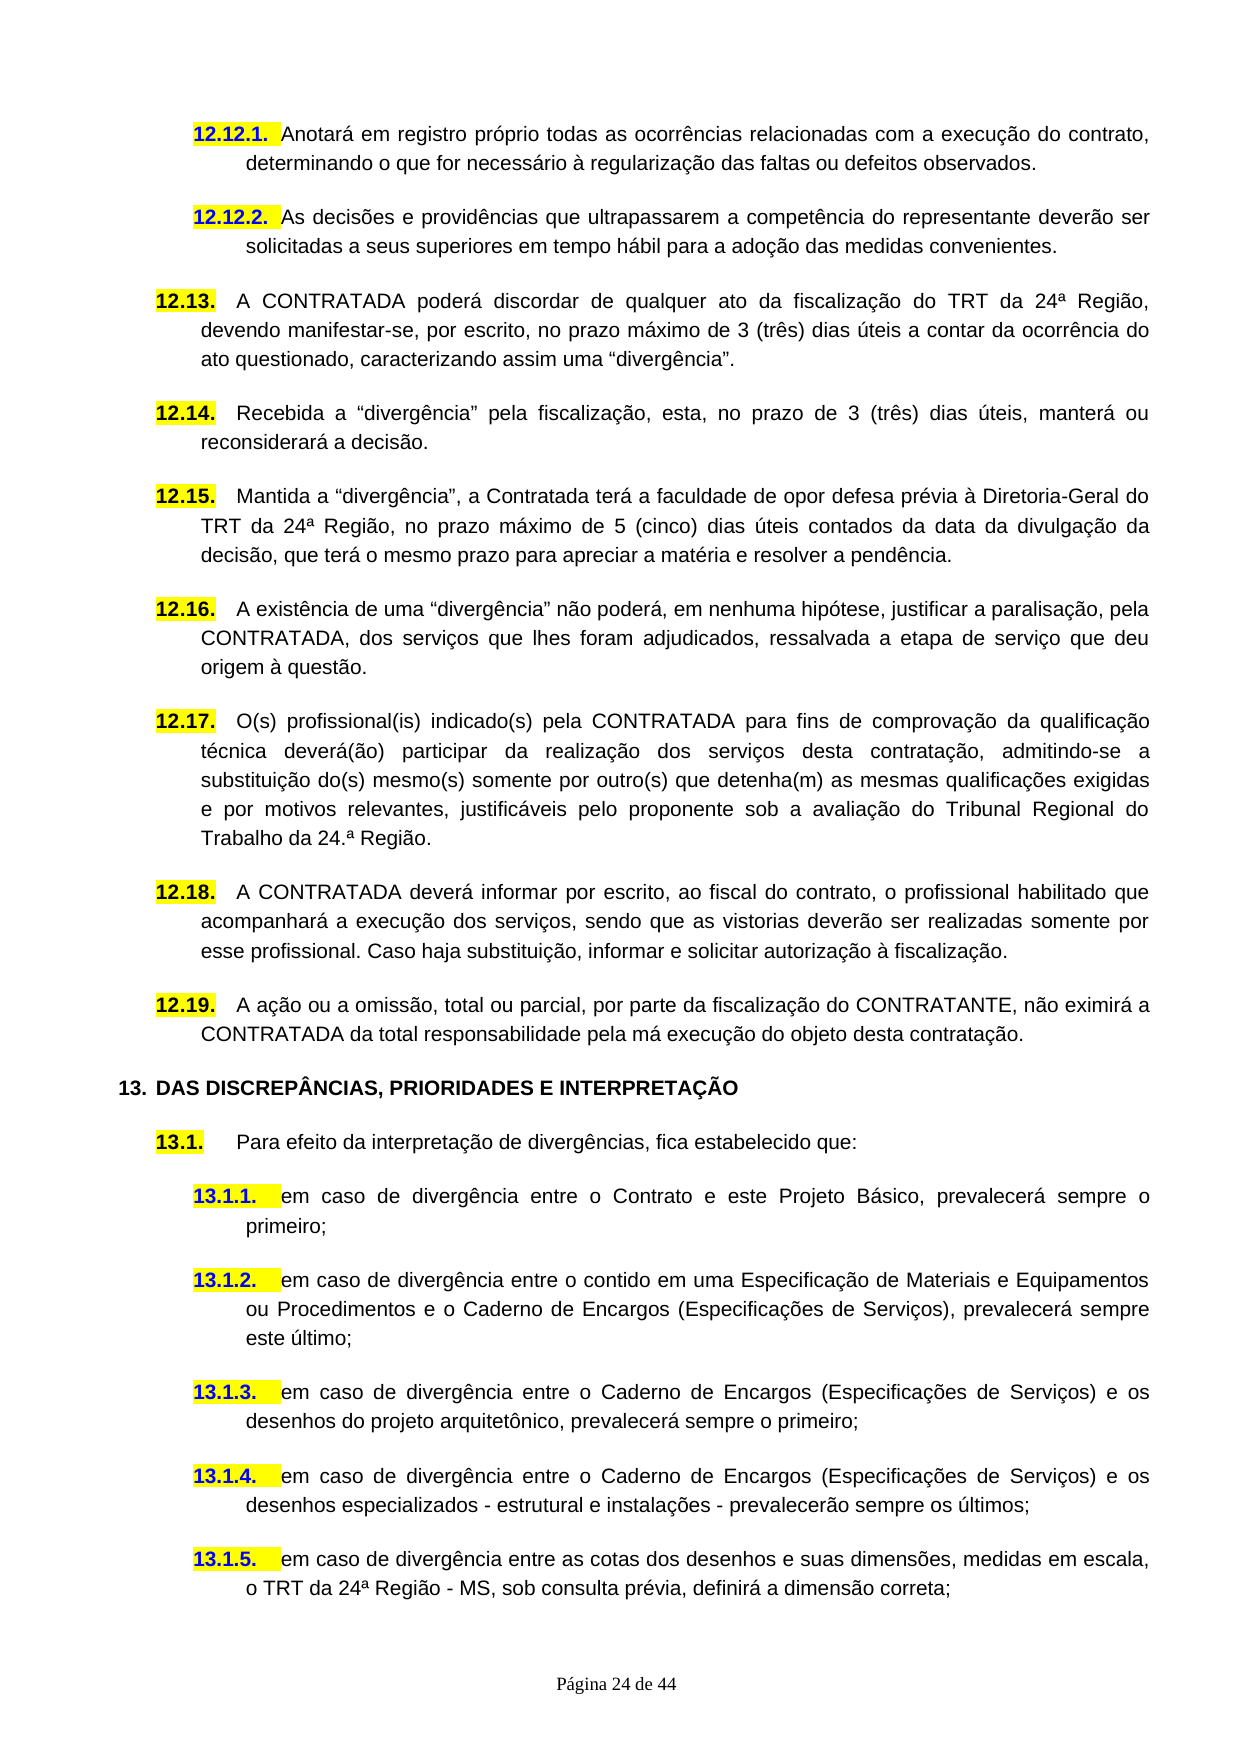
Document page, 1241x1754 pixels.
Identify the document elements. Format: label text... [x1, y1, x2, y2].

list O(s) profissional(is) indicado(s) pela CONTRATADA para fins de comprovação da qualificação técnica deverá(ão) participar da realização dos serviços desta contratação, admitindo-se a substituição do(s) mesmo(s) somente por outro(s) que detenha(m) as mesmas qualificações exigidas e por motivos relevantes, justificáveis pelo proponente sob a avaliação do Tribunal Regional do Trabalho da 24.ª Região. [156, 706, 1151, 851]
list em caso de divergência entre as cotas dos desenhos e suas dimensões, medidas em escala, o TRT da 24ª Região - MS, sob consulta prévia, definirá a dimensão correta; [193, 1543, 1151, 1601]
list A CONTRATADA deverá informar por escrito, ao fiscal do contrato, o profissional habilitado que acompanhará a execução dos serviços, sendo que as vistorias deverão ser realizadas somente por esse profissional. Caso haja substituição, informar e solicitar autorização à fiscalização. [156, 876, 1151, 964]
list em caso de divergência entre o Caderno de Encargos (Especificações de Serviços) e os desenhos especializados - estrutural e instalações - prevalecerão sempre os últimos; [193, 1460, 1151, 1518]
list As decisões e providências que ultrapassarem a competência do representante deverão ser solicitadas a seus superiores em tempo hábil para a adoção das medidas convenientes. [193, 201, 1151, 260]
list Para efeito da interpretação de divergências, fica estabelecido que: [156, 1126, 1151, 1156]
list Recebida a “divergência” pela fiscalização, esta, no prazo de 3 (três) dias úteis, manterá ou reconsiderará a decisão. [156, 397, 1151, 456]
list DAS DISCREPÂNCIAS, PRIORIDADES E INTERPRETAÇÃO [118, 1072, 1151, 1101]
list Anotará em registro próprio todas as ocorrências relacionadas com a execução do contrato, determinando o que for necessário à regularização das faltas ou defeitos observados. [193, 118, 1151, 176]
list em caso de divergência entre o Caderno de Encargos (Especificações de Serviços) e os desenhos do projeto arquitetônico, prevalecerá sempre o primeiro; [193, 1376, 1151, 1435]
list A CONTRATADA poderá discordar de qualquer ato da fiscalização do TRT da 24ª Região, devendo manifestar-se, por escrito, no prazo máximo de 3 (três) dias úteis a contar da ocorrência do ato questionado, caracterizando assim uma “divergência”. [156, 285, 1151, 372]
list em caso de divergência entre o Contrato e este Projeto Básico, prevalecerá sempre o primeiro; [193, 1181, 1151, 1239]
list A existência de uma “divergência” não poderá, em nenhuma hipótese, justificar a paralisação, pela CONTRATADA, dos serviços que lhes foram adjudicados, ressalvada a etapa de serviço que deu origem à questão. [156, 593, 1151, 681]
list em caso de divergência entre o contido em uma Especificação de Materiais e Equipamentos ou Procedimentos e o Caderno de Encargos (Especificações de Serviços), prevalecerá sempre este último; [193, 1264, 1151, 1351]
list Mantida a “divergência”, a Contratada terá a faculdade de opor defesa prévia à Diretoria-Geral do TRT da 24ª Região, no prazo máximo de 5 (cinco) dias úteis contados da data da divulgação da decisão, que terá o mesmo prazo para apreciar a matéria e resolver a pendência. [156, 481, 1151, 568]
list A ação ou a omissão, total ou parcial, por parte da fiscalização do CONTRATANTE, não eximirá a CONTRATADA da total responsabilidade pela má execução do objeto desta contratação. [156, 989, 1151, 1047]
